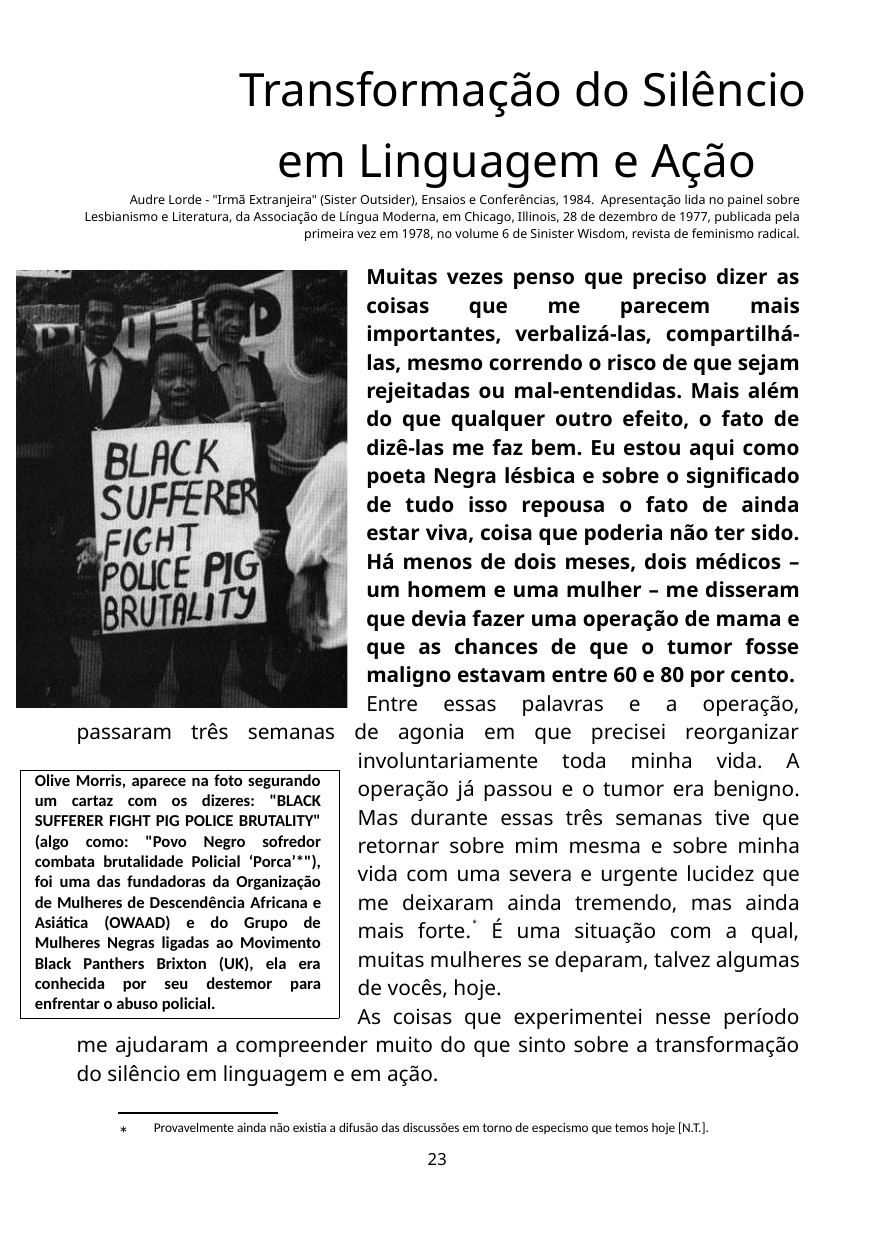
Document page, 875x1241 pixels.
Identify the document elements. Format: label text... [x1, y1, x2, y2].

text Olive Morris, aparece na foto segurando um cartaz com os dizeres: "BLACK SUFFERER FIGHT PIG POLICE BRUTALITY" (algo como: "Povo Negro sofredor combata brutalidade Policial ‘Porca’*"), foi uma das fundadoras da Organização de Mulheres de Descendência Africana e Asiática (OWAAD) e do Grupo de Mulheres Negras ligadas ao Movimento Black Panthers Brixton (UK), ela era conhecida por seu destemor para enfrentar o abuso policial. [34, 771, 321, 1014]
text Transformação do Silêncio [112, 57, 807, 119]
text Provavelmente ainda não existia a difusão das discussões em torno de especismo que temos hoje [N.T.]. [118, 1119, 756, 1147]
picture [16, 270, 348, 708]
text Muitas vezes penso que preciso dizer as coisas que me parecem mais importantes, verbalizá-las, compartilhá-las, mesmo correndo o risco de que sejam rejeitadas ou mal-entendidas. Mais além do que qualquer outro efeito, o fato de dizê-las me faz bem. Eu estou aqui como poeta Negra lésbica e sobre o significado de tudo isso repousa o fato de ainda estar viva, coisa que poderia não ter sido. Há menos de dois meses, dois médicos –um homem e uma mulher – me disseram que devia fazer uma operação de mama e que as chances de que o tumor fosse maligno estavam entre 60 e 80 por cento. [76, 262, 800, 689]
text As coisas que experimentei nesse período me ajudaram a compreender muito do que sinto sobre a transformação do silêncio em linguagem e em ação. [76, 1002, 800, 1087]
text em Linguagem e Ação [118, 129, 756, 191]
text Entre essas palavras e a operação, passaram três semanas de agonia em que precisei reorganizar involuntariamente toda minha vida. A operação já passou e o tumor era benigno. Mas durante essas três semanas tive que retornar sobre mim mesma e sobre minha vida com uma severa e urgente lucidez que me deixaram ainda tremendo, mas ainda mais forte. É uma situação com a qual, muitas mulheres se deparam, talvez algumas de vocês, hoje. [76, 689, 800, 1002]
text Audre Lorde - "Irmã Extranjeira" (Sister Outsider), Ensaios e Conferências, 1984. Apresentação lida no painel sobre Lesbianismo e Literatura, da Associação de Língua Moderna, em Chicago, Illinois, 28 de dezembro de 1977, publicada pela primeira vez em 1978, no volume 6 de Sinister Wisdom, revista de feminismo radical. [76, 191, 800, 242]
